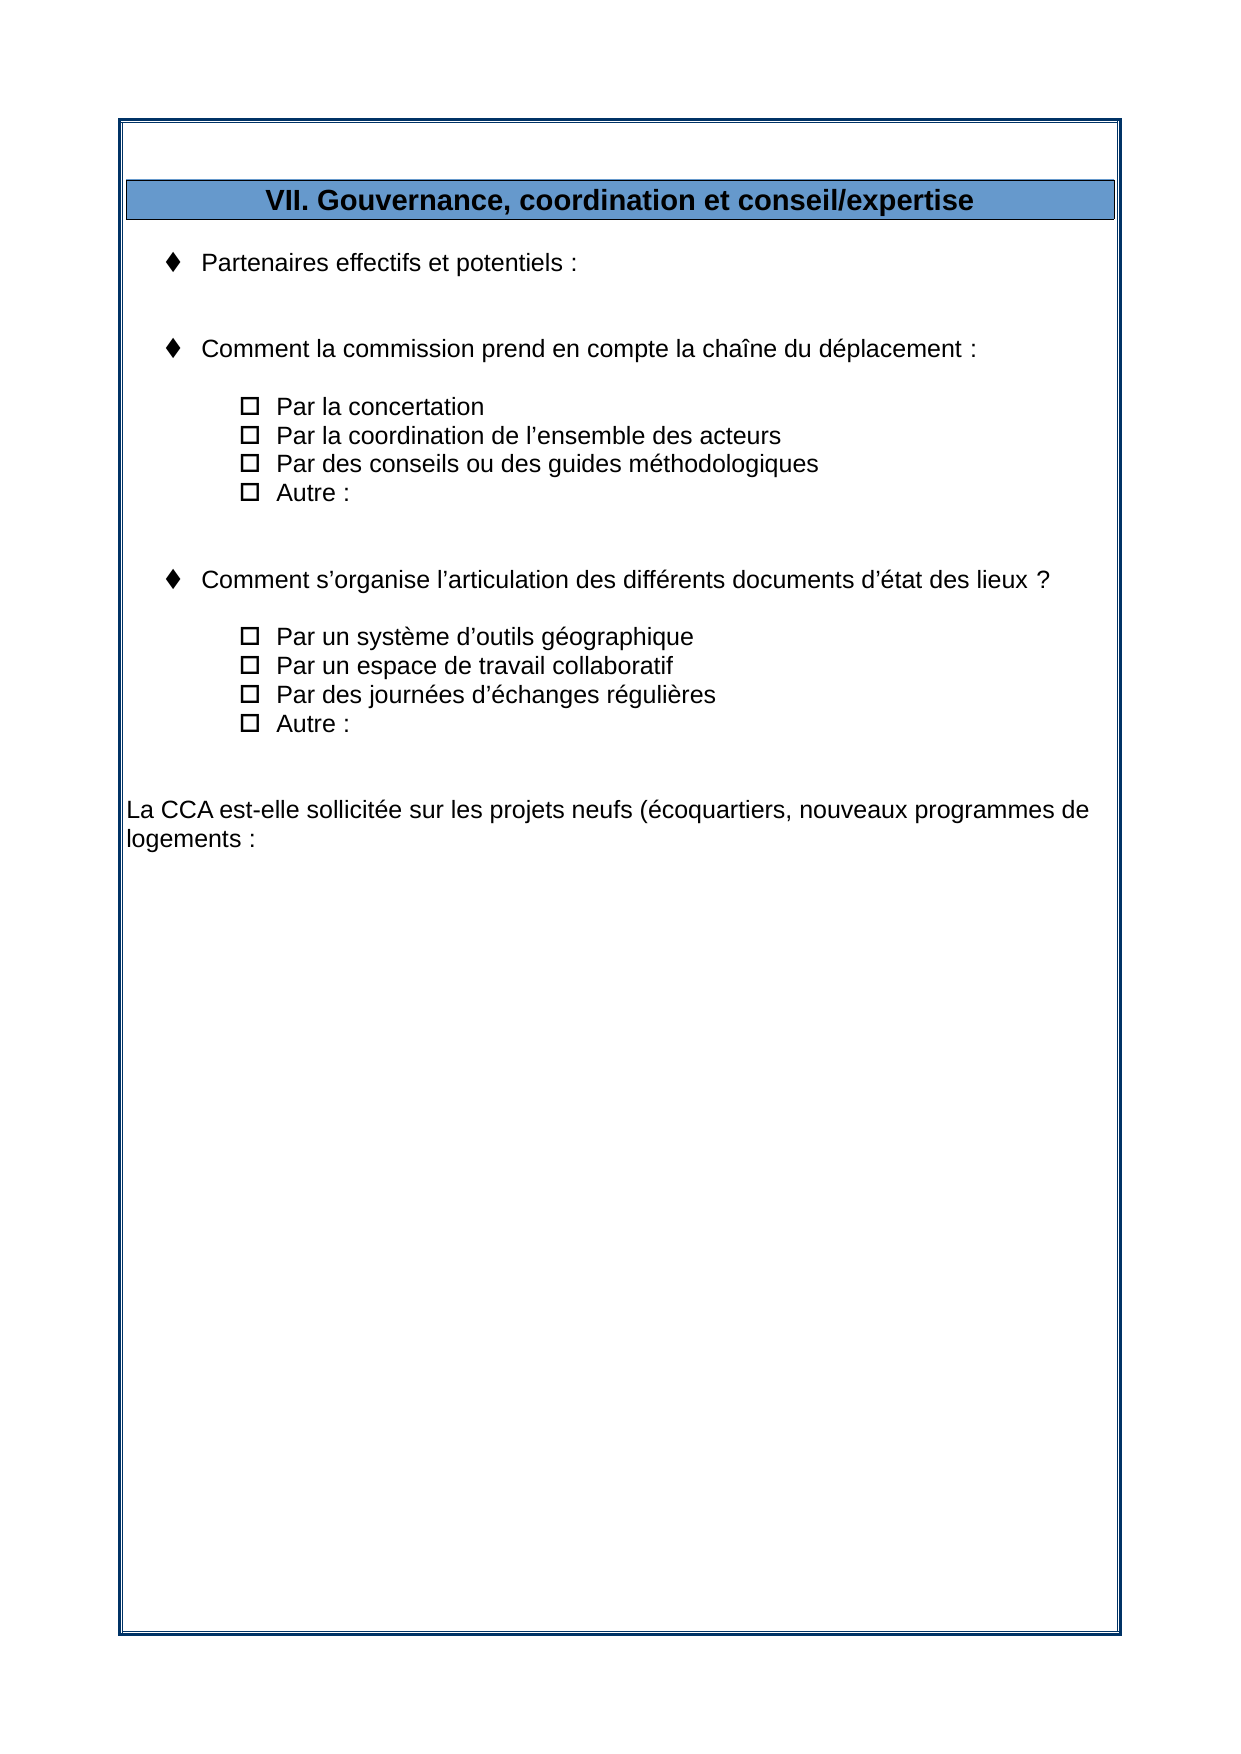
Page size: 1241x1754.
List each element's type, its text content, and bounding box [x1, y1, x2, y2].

list Par la coordination de l’ensemble des acteurs [238, 421, 1114, 449]
text La CCA est-elle sollicitée sur les projets neufs (écoquartiers, nouveaux programmes de logements : [126, 795, 1114, 853]
list Comment s’organise l’articulation des différents documents d’état des lieux ? [163, 565, 1114, 593]
list Autre : [238, 478, 1114, 507]
list Par un espace de travail collaboratif [238, 651, 1114, 680]
list Autre : [238, 709, 1114, 738]
list Par des conseils ou des guides méthodologiques [238, 449, 1114, 478]
list Partenaires effectifs et potentiels : [163, 248, 1114, 277]
list Comment la commission prend en compte la chaîne du déplacement : [163, 334, 1114, 363]
list Par des journées d’échanges régulières [238, 680, 1114, 709]
text VII. Gouvernance, coordination et conseil/expertise [127, 181, 1114, 219]
list Par un système d’outils géographique [238, 622, 1114, 651]
list Par la concertation [238, 392, 1114, 421]
